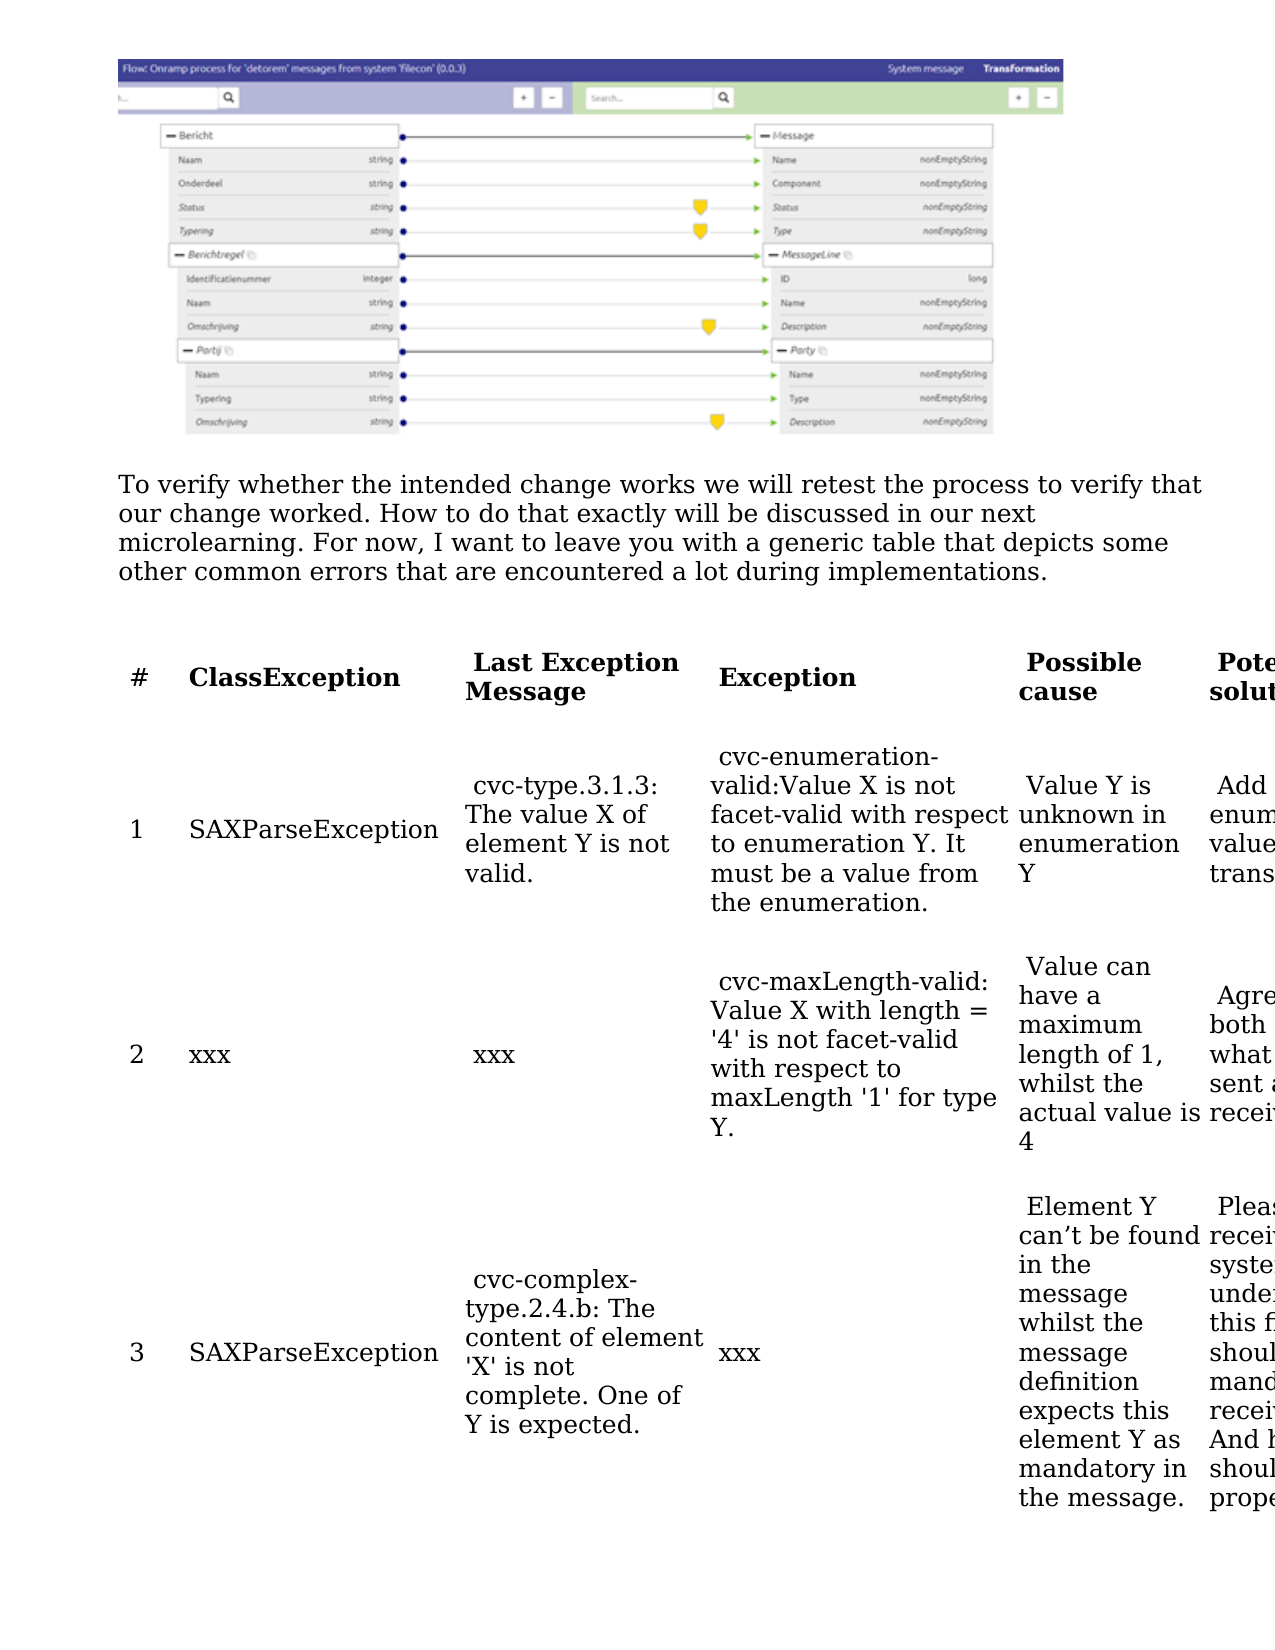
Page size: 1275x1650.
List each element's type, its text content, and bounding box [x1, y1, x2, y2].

table_header Last Exception Message [462, 645, 707, 739]
table_cell cvc-type.3.1.3: The value X of element Y is not valid. [462, 739, 707, 949]
table_header # [118, 645, 178, 739]
table_cell Please consult receiving system to understand if this field Y should be mandatory to receive or not. And how it should be filled properly. [1206, 1189, 1275, 1545]
table_cell xxx [178, 950, 462, 1189]
table_cell Value can have a maximum length of 1, whilst the actual value is 4 [1015, 950, 1206, 1189]
table_header Possible cause [1015, 645, 1206, 739]
table_cell xxx [462, 950, 707, 1189]
table_cell cvc-enumeration-valid:Value X is not facet-valid with respect to enumeration Y. It must be a value from the enumeration. [708, 739, 1015, 949]
table_header Exception [708, 645, 1015, 739]
table_cell 2 [118, 950, 178, 1189]
table_cell cvc-maxLength-valid: Value X with length = '4' is not facet-valid with respect to maxLength '1' for type Y. [708, 950, 1015, 1189]
table_cell xxx [708, 1189, 1015, 1545]
table_cell Element Y can’t be found in the message whilst the message definition expects this element Y as mandatory in the message. [1015, 1189, 1206, 1545]
table_cell Agree with both parties what should be sent and received [1206, 950, 1275, 1189]
table_cell 1 [118, 739, 178, 949]
table_cell cvc-complex-type.2.4.b: The content of element 'X' is not complete. One of Y is expected. [462, 1189, 707, 1545]
picture [118, 59, 1064, 441]
text To verify whether the intended change works we will retest the process to verify that our change worked. How to do that exactly will be discussed in our next microlearning. For now, I want to leave you with a generic table that depicts some other common errors that are encountered a lot during implementations. [118, 470, 1216, 616]
table_header Potential solution [1206, 645, 1275, 739]
table_cell SAXParseException [178, 739, 462, 949]
table_cell Value Y is unknown in enumeration Y [1015, 739, 1206, 949]
table_cell 3 [118, 1189, 178, 1545]
table_header ClassException [178, 645, 462, 739]
table_cell SAXParseException [178, 1189, 462, 1545]
table_cell Add enumeration value X to the transformation [1206, 739, 1275, 949]
